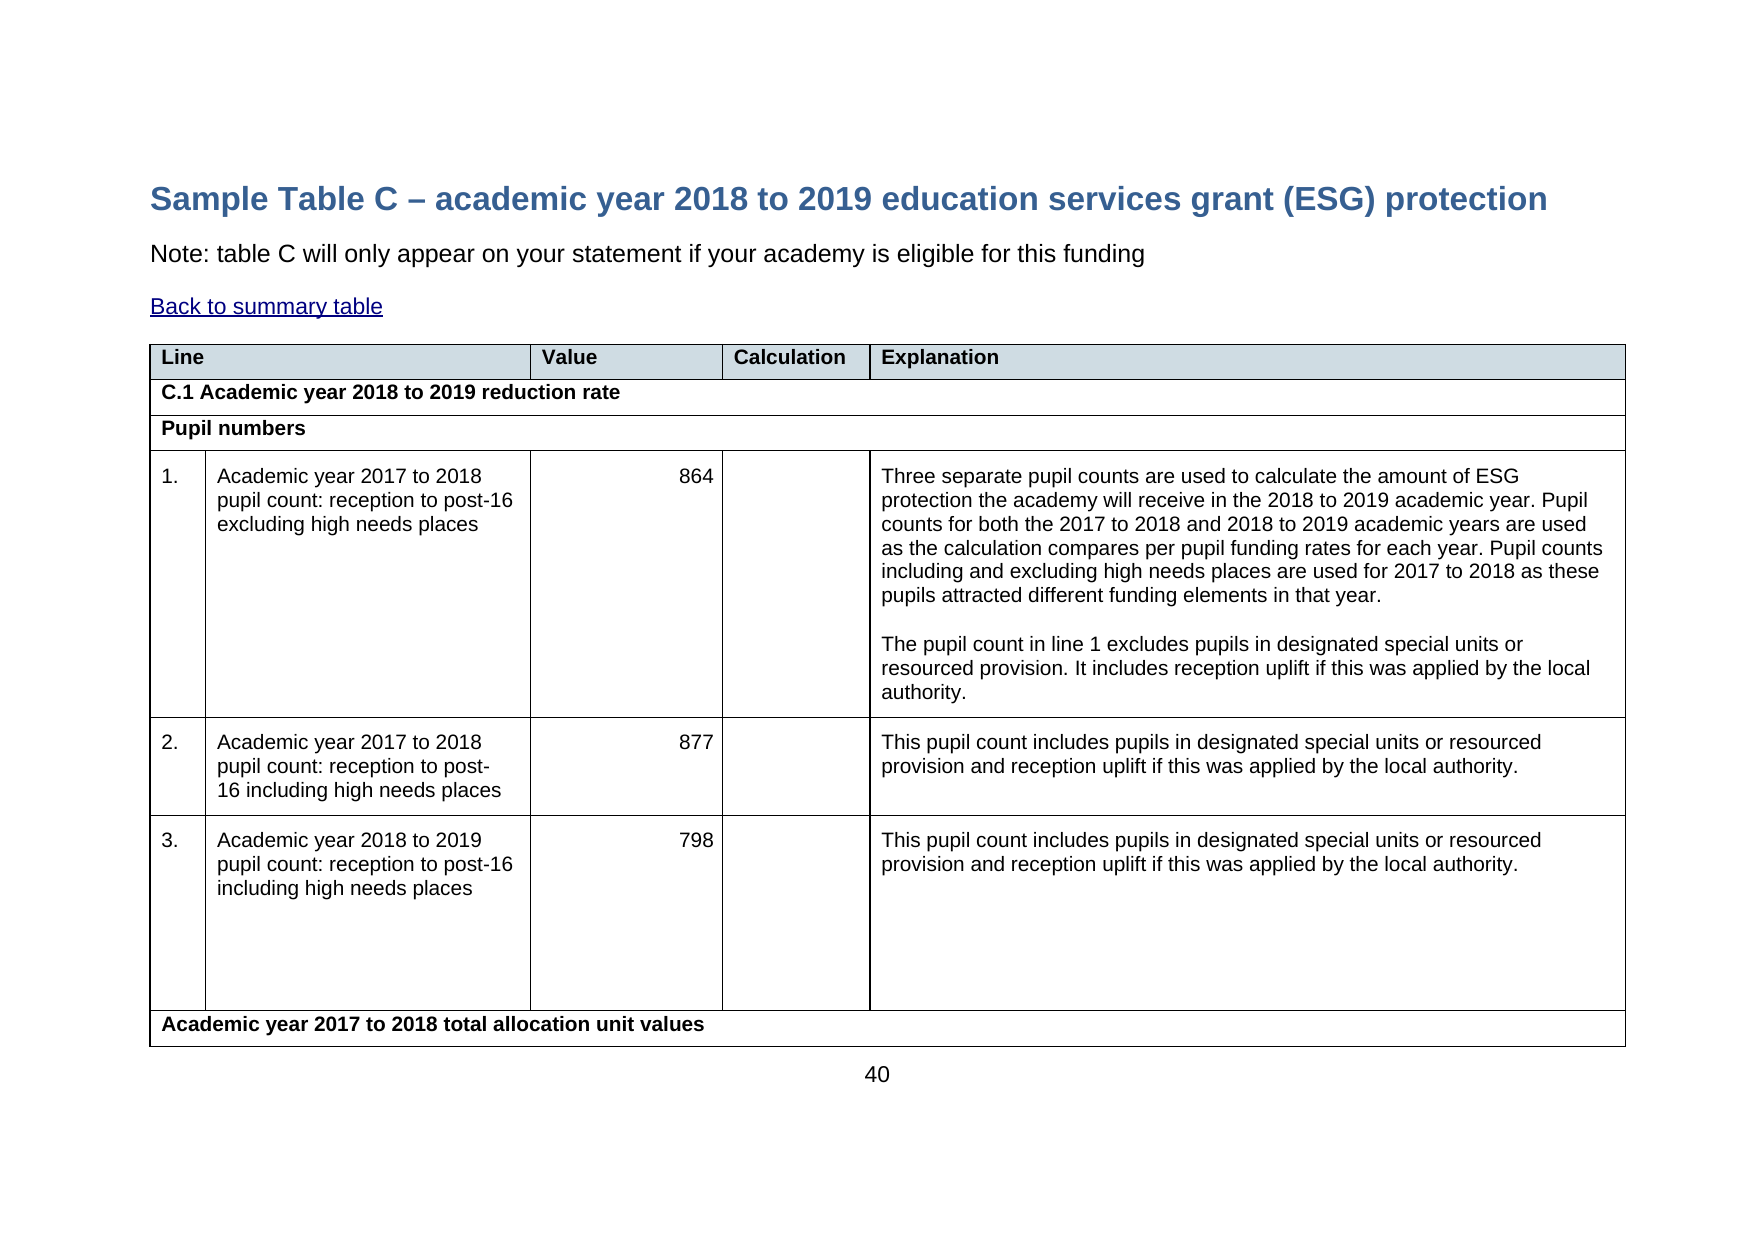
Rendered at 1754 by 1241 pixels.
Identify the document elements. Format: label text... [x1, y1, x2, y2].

table_cell [723, 816, 869, 1010]
table_header Explanation [871, 345, 1625, 379]
table_header Value [531, 345, 722, 379]
table_header Calculation [723, 345, 869, 379]
text Note: table C will only appear on your statement if your academy is eligible for this funding [150, 239, 1604, 267]
table_cell Academic year 2017 to 2018 pupil count: reception to post-16 including high needs places [206, 718, 530, 814]
table_cell This pupil count includes pupils in designated special units or resourced provision and reception uplift if this was applied by the local authority. [871, 718, 1625, 814]
table_cell 2. [151, 718, 205, 814]
table_cell Academic year 2018 to 2019 pupil count: reception to post-16 including high needs places [206, 816, 530, 1010]
table_cell Pupil numbers [151, 416, 1625, 450]
table_cell [723, 451, 869, 717]
table_cell C.1 Academic year 2018 to 2019 reduction rate [151, 380, 1625, 414]
table_cell Three separate pupil counts are used to calculate the amount of ESG protection the academy will receive in the 2018 to 2019 academic year. Pupil counts for both the 2017 to 2018 and 2018 to 2019 academic years are used as the calculation compares per pupil funding rates for each year. Pupil counts including and excluding high needs places are used for 2017 to 2018 as these pupils attracted different funding elements in that year. The pupil count in line 1 excludes pupils in designated special units or resourced provision. It includes reception uplift if this was applied by the local authority. [871, 451, 1625, 717]
table_cell Academic year 2017 to 2018 pupil count: reception to post-16 excluding high needs places [206, 451, 530, 717]
table_cell Academic year 2017 to 2018 total allocation unit values [151, 1011, 1625, 1046]
table_cell 864 [531, 451, 722, 717]
table_cell [723, 718, 869, 814]
table_cell 798 [531, 816, 722, 1010]
table_cell 3. [151, 816, 205, 1010]
table_cell 1. [151, 451, 205, 717]
table_cell 877 [531, 718, 722, 814]
table_cell This pupil count includes pupils in designated special units or resourced provision and reception uplift if this was applied by the local authority. [871, 816, 1625, 1010]
text Back to summary table [150, 293, 1604, 319]
subtitle Sample Table C – academic year 2018 to 2019 education services grant (ESG) protection [150, 179, 1604, 218]
table_header Line [151, 345, 530, 379]
